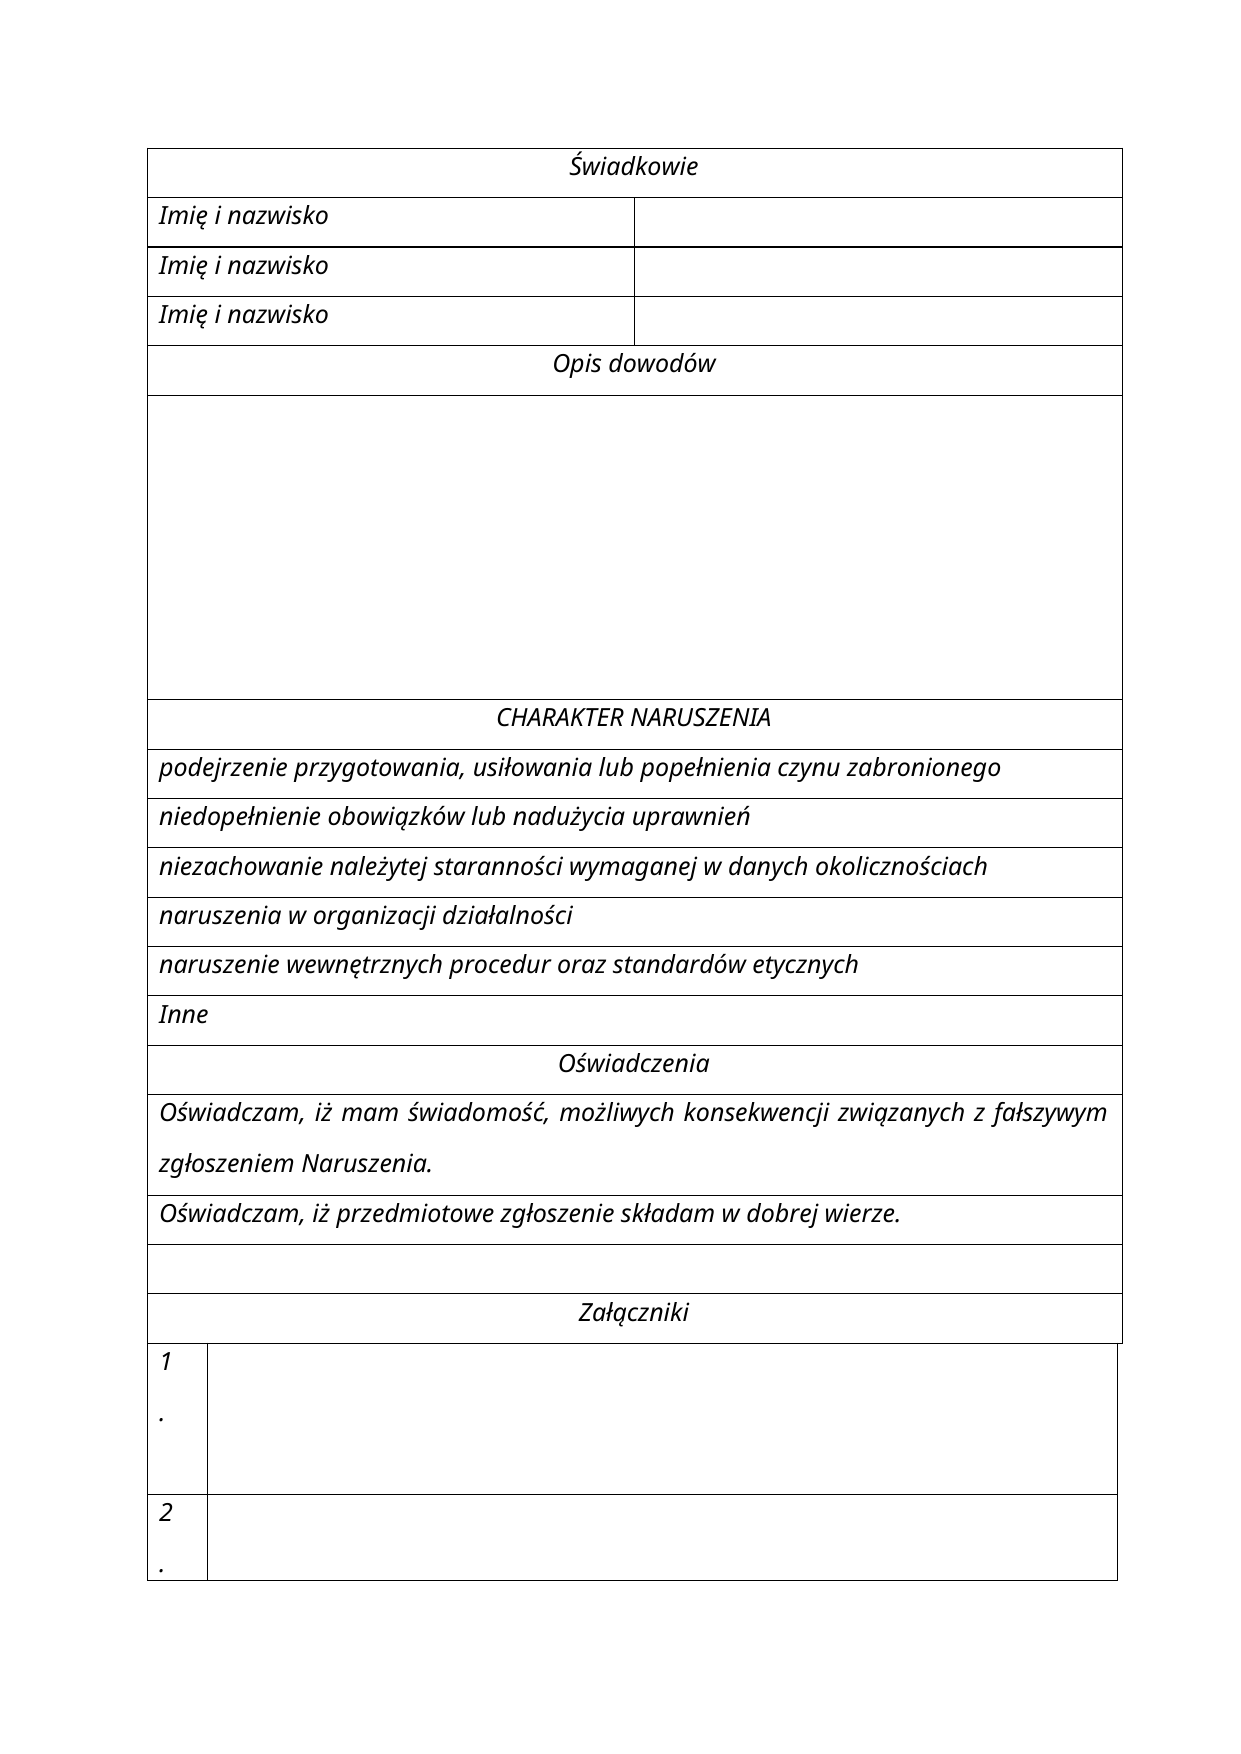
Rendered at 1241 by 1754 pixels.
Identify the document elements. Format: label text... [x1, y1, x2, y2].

table_cell CHARAKTER NARUSZENIA [148, 700, 1122, 748]
table_cell [208, 1495, 1117, 1580]
table_cell [148, 1495, 207, 1580]
table_cell naruszenie wewnętrznych procedur oraz standardów etycznych [148, 947, 1122, 995]
table_cell [635, 248, 1122, 296]
table_cell naruszenia w organizacji działalności [148, 898, 1122, 946]
table_cell [208, 1344, 1117, 1494]
table_cell Inne [148, 996, 1122, 1045]
table_cell niezachowanie należytej staranności wymaganej w danych okolicznościach [148, 848, 1122, 897]
table_cell [635, 198, 1122, 246]
table_cell Załączniki [148, 1294, 1122, 1343]
table_cell [1118, 1494, 1123, 1580]
table_cell Oświadczenia [148, 1046, 1122, 1094]
table_cell [1118, 1344, 1123, 1494]
table_cell [148, 1344, 207, 1494]
table_cell podejrzenie przygotowania, usiłowania lub popełnienia czynu zabronionego [148, 750, 1122, 798]
table_cell Imię i nazwisko [148, 248, 634, 296]
table_cell Oświadczam, iż mam świadomość, możliwych konsekwencji związanych z fałszywym zgłoszeniem Naruszenia. [148, 1095, 1122, 1194]
table_cell [148, 396, 1122, 699]
table_cell [635, 297, 1122, 345]
table_cell Opis dowodów [148, 346, 1122, 394]
table_cell Imię i nazwisko [148, 198, 634, 246]
table_cell Oświadczam, iż przedmiotowe zgłoszenie składam w dobrej wierze. [148, 1196, 1122, 1244]
table_cell [148, 1245, 1122, 1293]
table_cell Imię i nazwisko [148, 297, 634, 345]
table_cell niedopełnienie obowiązków lub nadużycia uprawnień [148, 799, 1122, 847]
table_cell Świadkowie [148, 149, 1122, 197]
